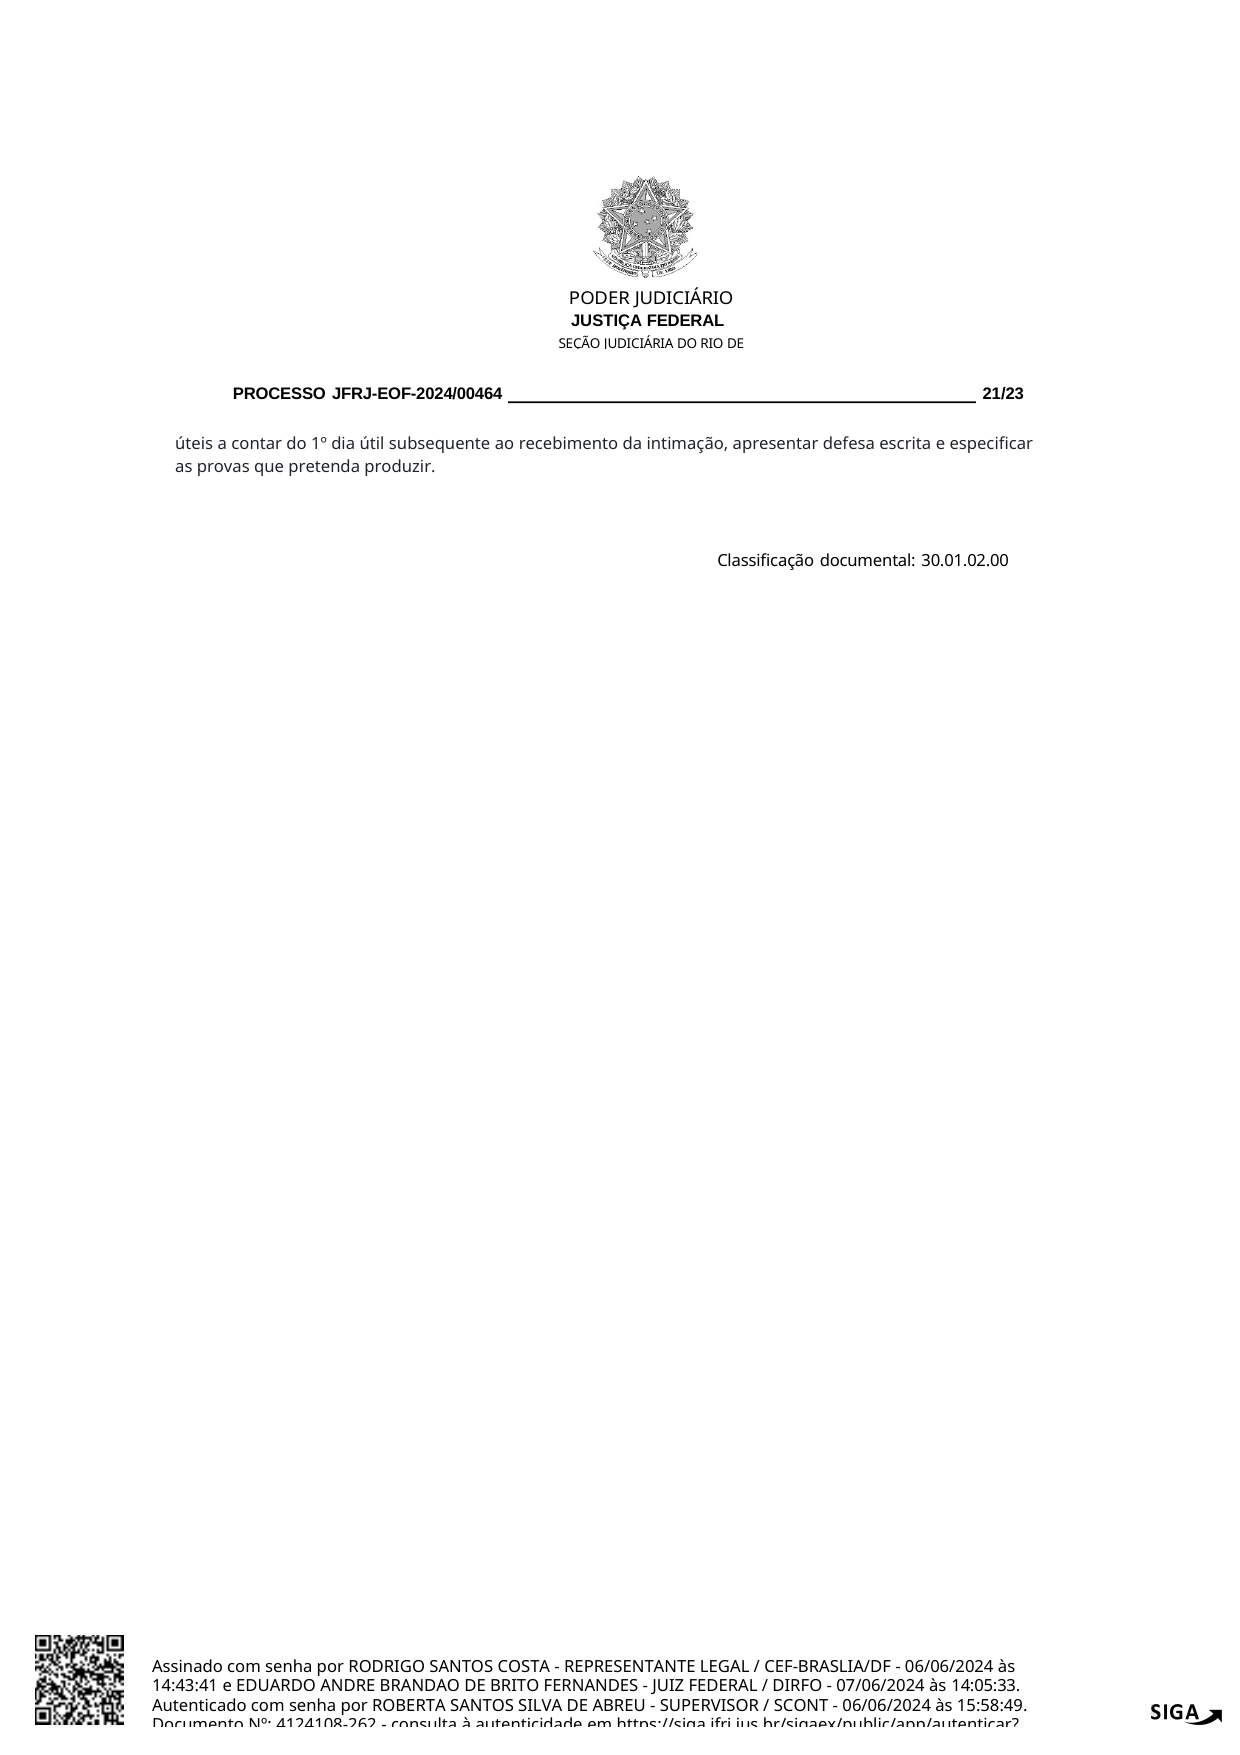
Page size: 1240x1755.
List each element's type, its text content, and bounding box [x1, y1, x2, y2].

list úteis a contar do 1º dia útil subsequente ao recebimento da intimação, apresentar defesa escrita e especificar as provas que pretenda produzir. [175, 432, 1033, 477]
text Classificação documental: 30.01.02.00 [717, 549, 1064, 572]
